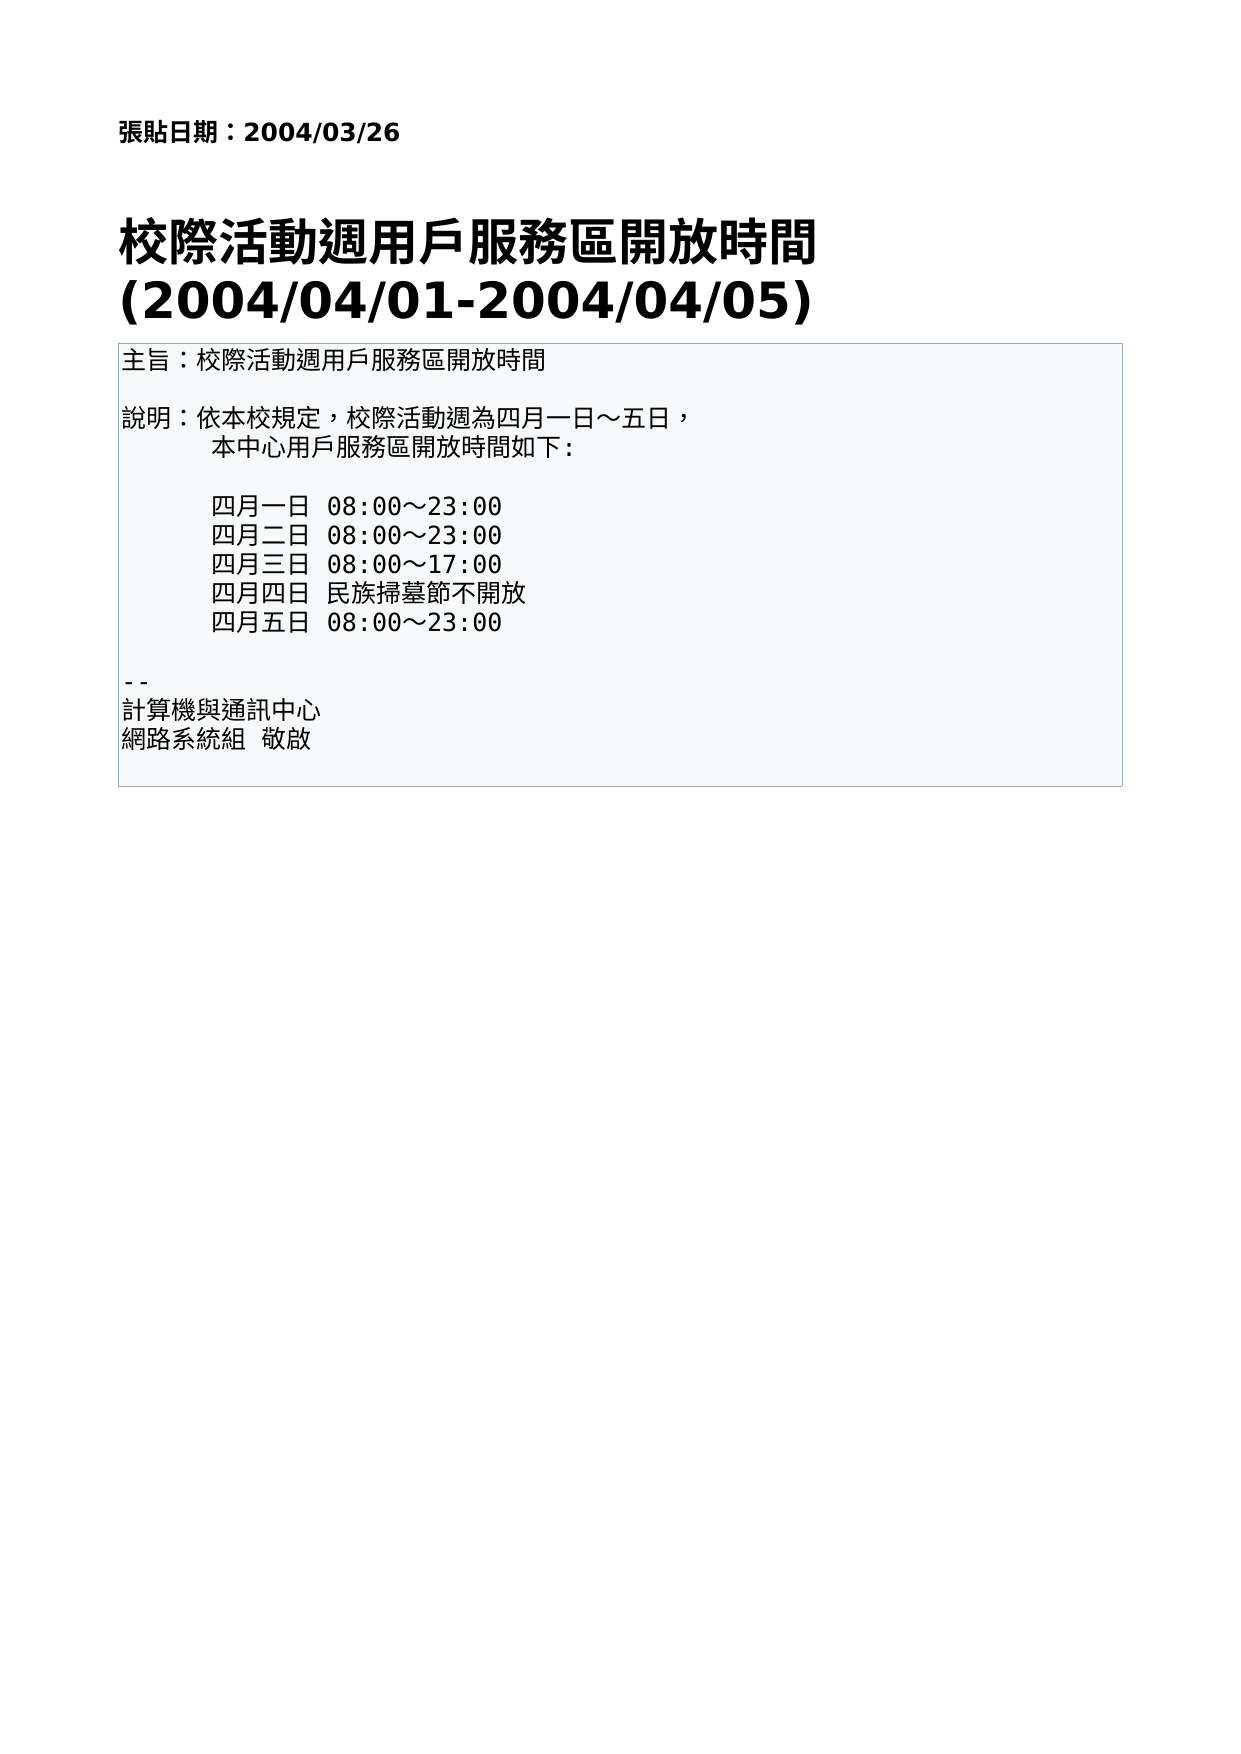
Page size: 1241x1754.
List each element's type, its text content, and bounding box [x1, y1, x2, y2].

text 張貼日期：2004/03/26 [118, 118, 1122, 176]
subtitle 校際活動週用戶服務區開放時間 (2004/04/01-2004/04/05) [118, 214, 1122, 330]
text 主旨：校際活動週用戶服務區開放時間 說明：依本校規定，校際活動週為四月一日～五日， 本中心用戶服務區開放時間如下: 四月一日 08:00～23:00 四月二日 08:00～23:00 四月三日 08:00～17:00 四月四日 民族掃墓節不開放 四月五日 08:00～23:00 -- 計算機與通訊中心 網路系統組 敬啟 [119, 344, 1122, 786]
